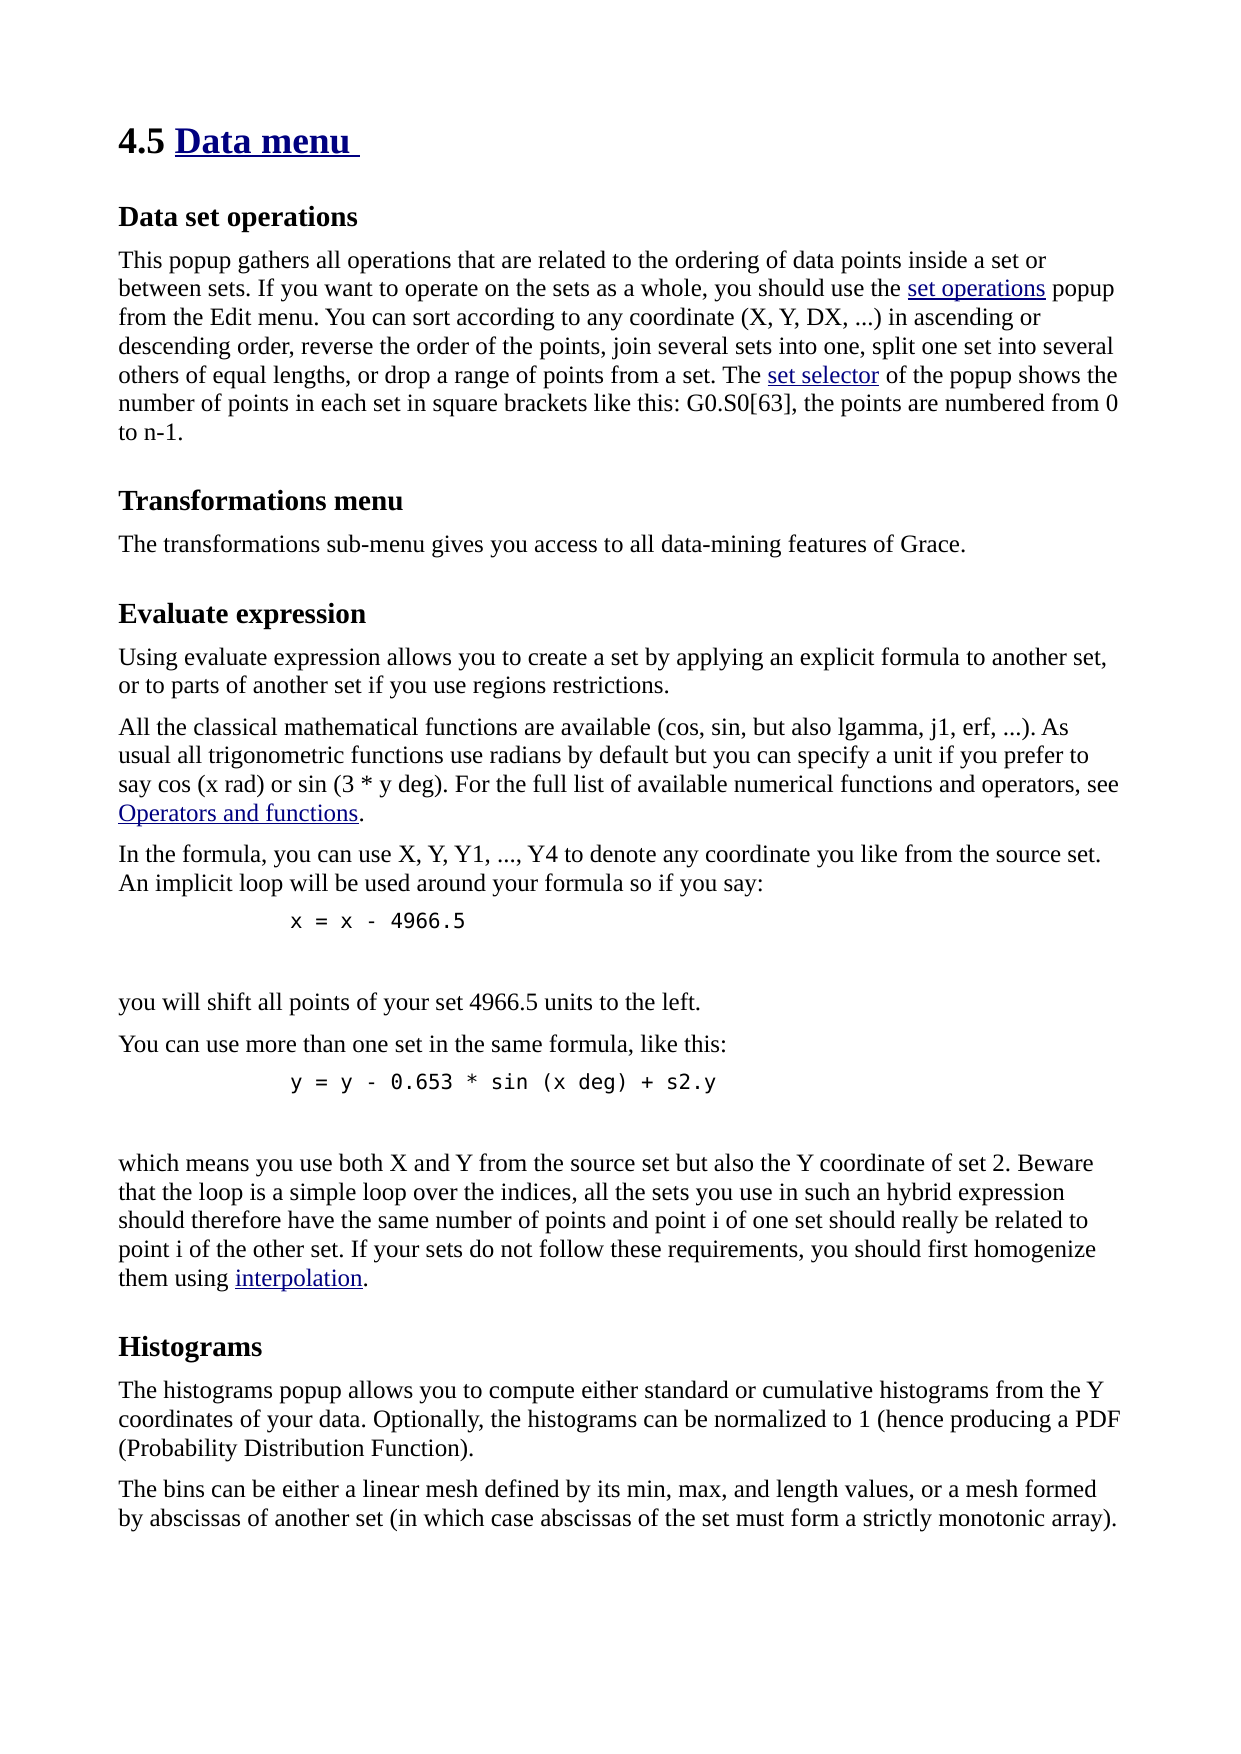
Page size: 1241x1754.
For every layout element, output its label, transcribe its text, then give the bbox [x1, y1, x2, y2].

text The histograms popup allows you to compute either standard or cumulative histograms from the Y coordinates of your data. Optionally, the histograms can be normalized to 1 (hence producing a PDF (Probability Distribution Function). [118, 1375, 1122, 1461]
text y = y - 0.653 * sin (x deg) + s2.y [177, 1070, 1063, 1094]
subtitle Evaluate expression [118, 596, 1122, 629]
text The transformations sub-menu gives you access to all data-mining features of Grace. [118, 529, 1122, 558]
text All the classical mathematical functions are available (cos, sin, but also lgamma, j1, erf, ...). As usual all trigonometric functions use radians by default but you can specify a unit if you prefer to say cos (x rad) or sin (3 * y deg). For the full list of available numerical functions and operators, see Operators and functions. [118, 712, 1122, 827]
text x = x - 4966.5 [177, 909, 1063, 934]
text In the formula, you can use X, Y, Y1, ..., Y4 to denote any coordinate you like from the source set. An implicit loop will be used around your formula so if you say: [118, 839, 1122, 897]
subtitle Transformations menu [118, 483, 1122, 517]
text you will shift all points of your set 4966.5 units to the left. [118, 987, 1122, 1016]
subtitle Histograms [118, 1329, 1122, 1363]
text You can use more than one set in the same formula, like this: [118, 1029, 1122, 1057]
subtitle Data set operations [118, 199, 1122, 232]
text This popup gathers all operations that are related to the ordering of data points inside a set or between sets. If you want to operate on the sets as a whole, you should use the set operations popup from the Edit menu. You can sort according to any coordinate (X, Y, DX, ...) in ascending or descending order, reverse the order of the points, join several sets into one, split one set into several others of equal lengths, or drop a range of points from a set. The set selector of the popup shows the number of points in each set in square brackets like this: G0.S0[63], the points are numbered from 0 to n-1. [118, 245, 1122, 446]
subtitle 4.5 Data menu [118, 118, 1122, 161]
text which means you use both X and Y from the source set but also the Y coordinate of set 2. Beware that the loop is a simple loop over the indices, all the sets you use in such an hybrid expression should therefore have the same number of points and point i of one set should really be related to point i of the other set. If your sets do not follow these requirements, you should first homogenize them using interpolation. [118, 1148, 1122, 1292]
text Using evaluate expression allows you to create a set by applying an explicit formula to another set, or to parts of another set if you use regions restrictions. [118, 642, 1122, 699]
text The bins can be either a linear mesh defined by its min, max, and length values, or a mesh formed by abscissas of another set (in which case abscissas of the set must form a strictly monotonic array). [118, 1474, 1122, 1531]
